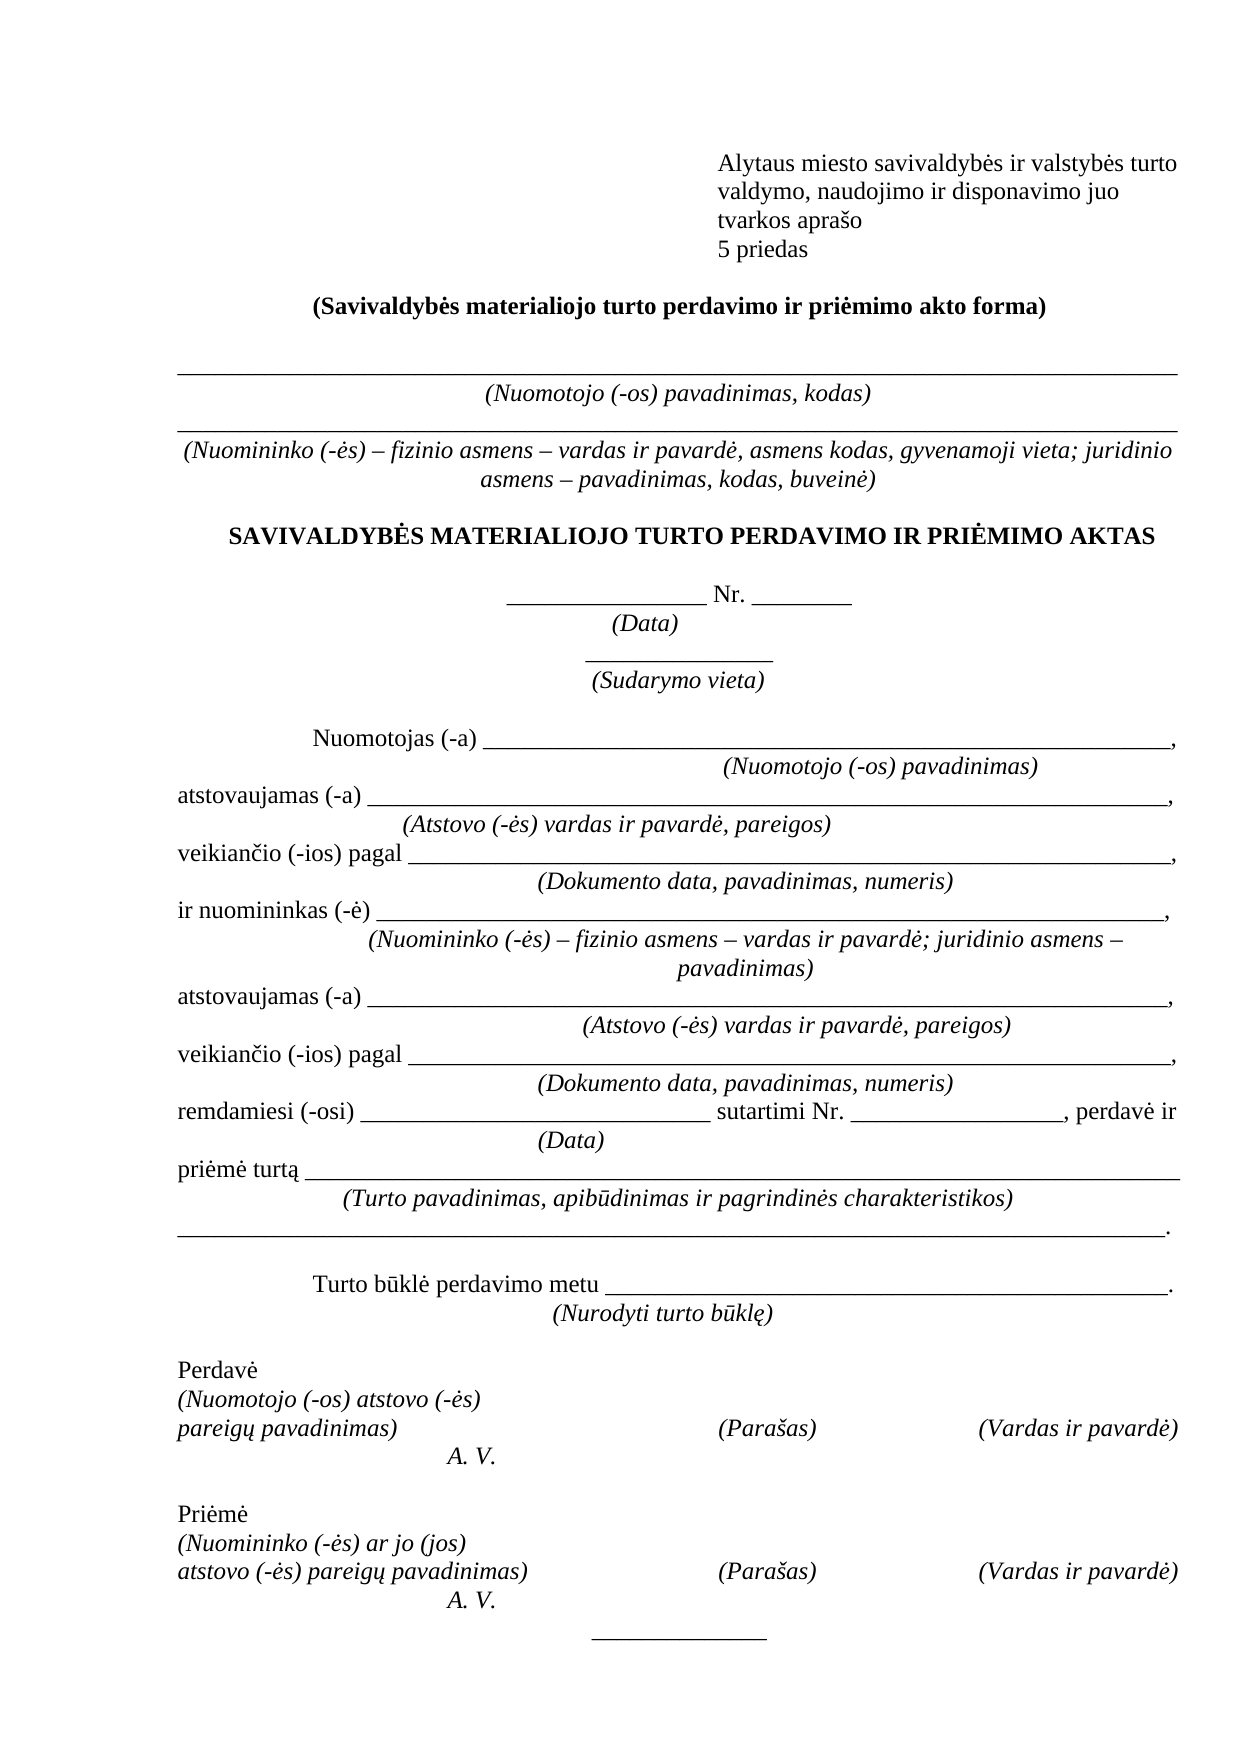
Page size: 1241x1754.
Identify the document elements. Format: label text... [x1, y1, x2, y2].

text (Turto pavadinimas, apibūdinimas ir pagrindinės charakteristikos) [177, 1183, 1181, 1211]
text veikiančio (-ios) pagal _____________________________________________________________, [177, 1039, 1181, 1068]
text (Data) [447, 1125, 1181, 1154]
text (Nuomotojo (-os) pavadinimas, kodas) [177, 378, 1181, 406]
text Priėmė [177, 1499, 1181, 1528]
text Turto būklė perdavimo metu _____________________________________________. [177, 1269, 1181, 1298]
text (Nuomotojo (-os) pavadinimas) [447, 751, 1181, 780]
text ______________ [177, 1614, 1181, 1643]
text (Atstovo (-ės) vardas ir pavardė, pareigos) [447, 1010, 1181, 1039]
text (Nuomininko (-ės) – fizinio asmens – vardas ir pavardė, asmens kodas, gyvenamoji vieta; juridinio asmens – pavadinimas, kodas, buveinė) [177, 435, 1181, 493]
text (Nuomotojo (-os) atstovo (-ės) [177, 1384, 1181, 1413]
text ir nuomininkas (-ė) _______________________________________________________________, [177, 895, 1181, 924]
text atstovo (-ės) pareigų pavadinimas) (Parašas) (Vardas ir pavardė) [177, 1556, 1181, 1585]
text veikiančio (-ios) pagal _____________________________________________________________, [177, 838, 1181, 866]
text Savivaldybės materialiojo turto perdavimo ir priėmimo aktas [177, 521, 1181, 550]
text atstovaujamas (-a) ________________________________________________________________, [177, 981, 1181, 1010]
text priėmė turtą ______________________________________________________________________ [177, 1154, 1181, 1183]
text (Savivaldybės materialiojo turto perdavimo ir priėmimo akto forma) [177, 291, 1181, 320]
text ________________________________________________________________________________ [177, 349, 1181, 378]
text Alytaus miesto savivaldybės ir valstybės turto valdymo, naudojimo ir disponavimo juo tvarkos aprašo [717, 148, 1181, 234]
text _______________________________________________________________________________. [177, 1211, 1181, 1240]
text (Nuomininko (-ės) ar jo (jos) [177, 1528, 1181, 1556]
text (Nurodyti turto būklę) [177, 1298, 1181, 1326]
text 5 priedas [582, 234, 1181, 263]
text (Dokumento data, pavadinimas, numeris) [177, 866, 1181, 895]
text pareigų pavadinimas) (Parašas) (Vardas ir pavardė) [177, 1413, 1181, 1441]
text ________________________________________________________________________________ [177, 406, 1181, 435]
text (Nuomininko (-ės) – fizinio asmens – vardas ir pavardė; juridinio asmens – pavadinimas) [312, 924, 1181, 981]
text Perdavė [177, 1355, 1181, 1384]
text A. V. [312, 1441, 1181, 1470]
text (Dokumento data, pavadinimas, numeris) [177, 1068, 1181, 1096]
text (Data) [177, 608, 1181, 636]
text ________________ Nr. ________ [177, 579, 1181, 608]
text atstovaujamas (-a) ________________________________________________________________, [177, 780, 1181, 809]
text Nuomotojas (-a) _______________________________________________________, [177, 723, 1181, 751]
text (Atstovo (-ės) vardas ir pavardė, pareigos) [177, 809, 1181, 838]
text (Sudarymo vieta) [177, 665, 1181, 694]
text remdamiesi (-osi) ____________________________ sutartimi Nr. _________________, perdavė ir [177, 1096, 1181, 1125]
text _______________ [177, 636, 1181, 665]
text A. V. [312, 1585, 1181, 1614]
